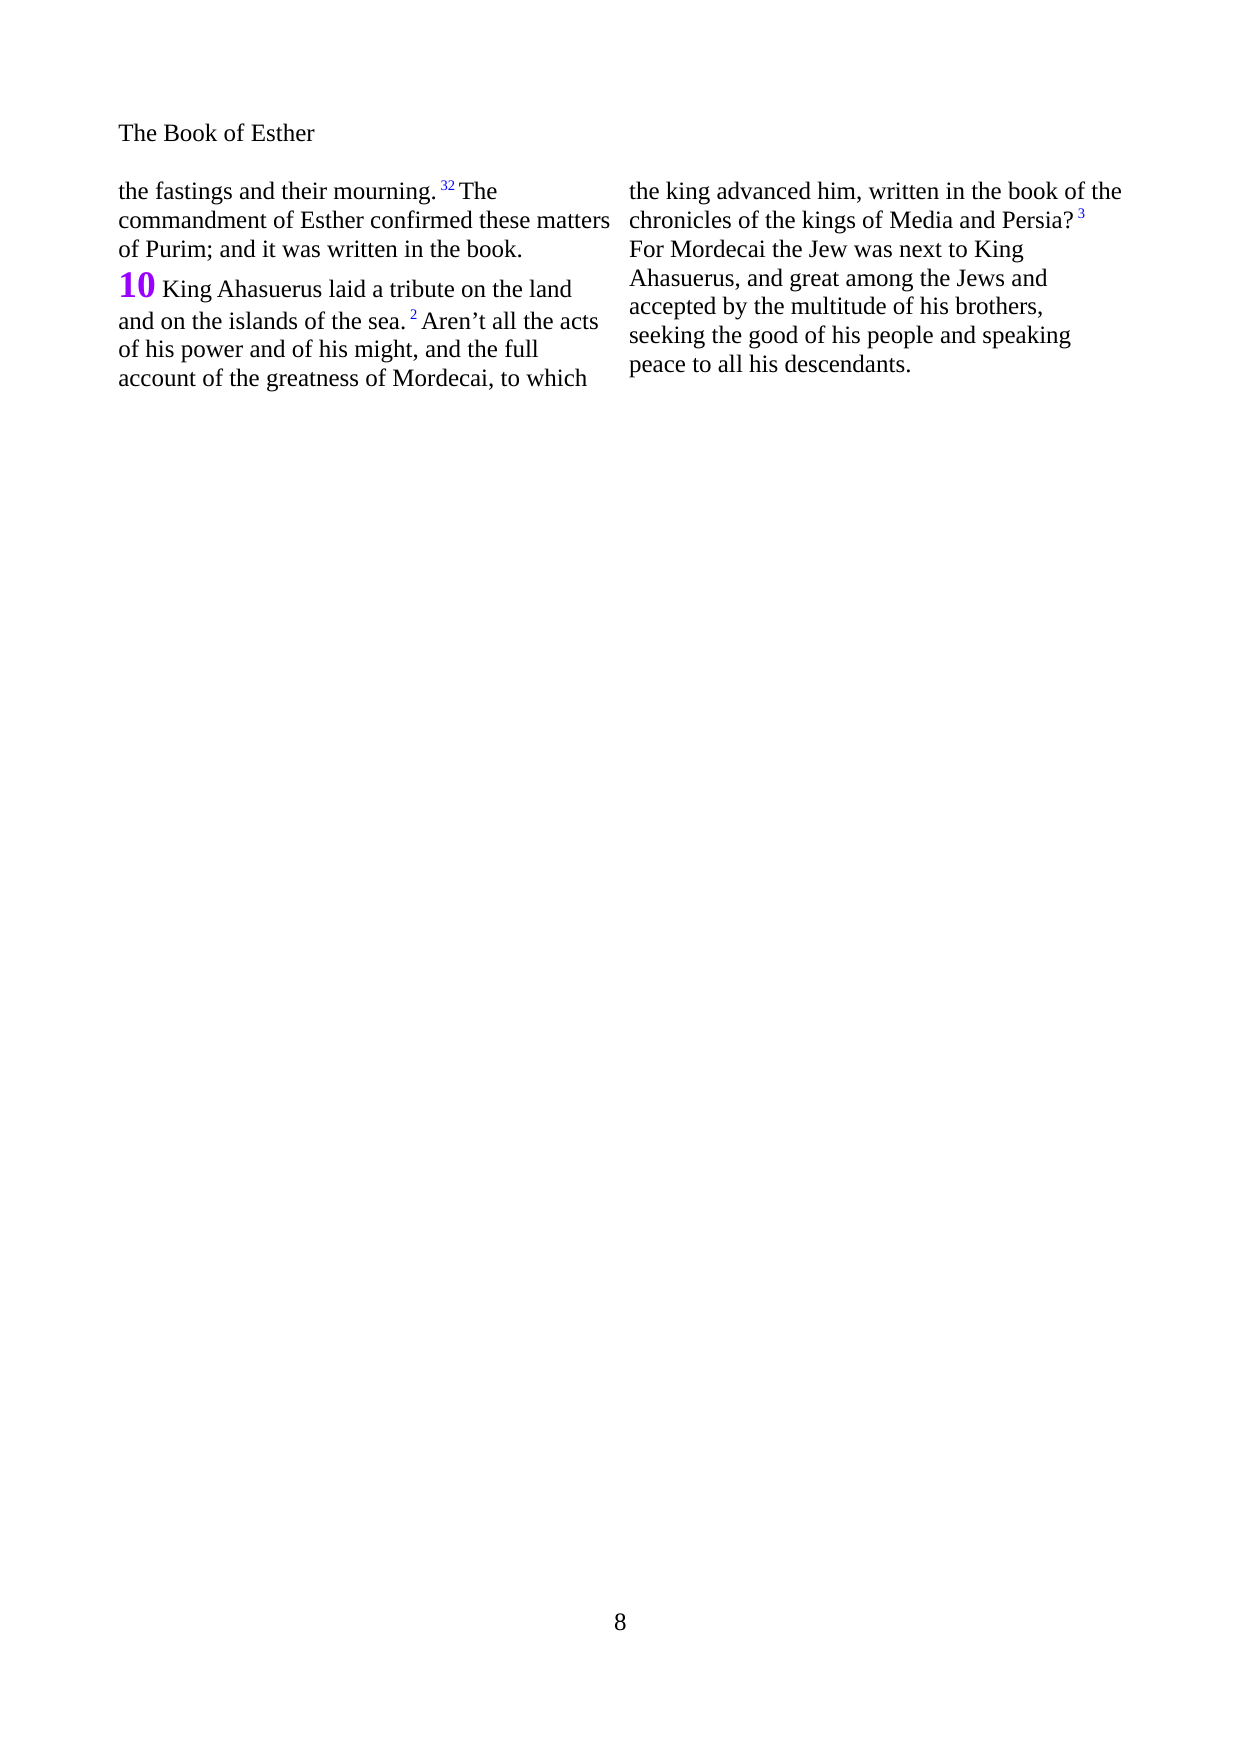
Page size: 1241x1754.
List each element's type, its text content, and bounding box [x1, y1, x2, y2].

text 10 King Ahasuerus laid a tribute on the land and on the islands of the sea. 2 Aren’t all the acts of his power and of his might, and the full account of the greatness of Mordecai, to which [118, 263, 611, 392]
text the fastings and their mourning. 32 The commandment of Esther confirmed these matters of Purim; and it was written in the book. [118, 176, 611, 263]
text the king advanced him, written in the book of the chronicles of the kings of Media and Persia? 3 For Mordecai the Jew was next to King Ahasuerus, and great among the Jews and accepted by the multitude of his brothers, seeking the good of his people and speaking peace to all his descendants. [629, 176, 1122, 378]
